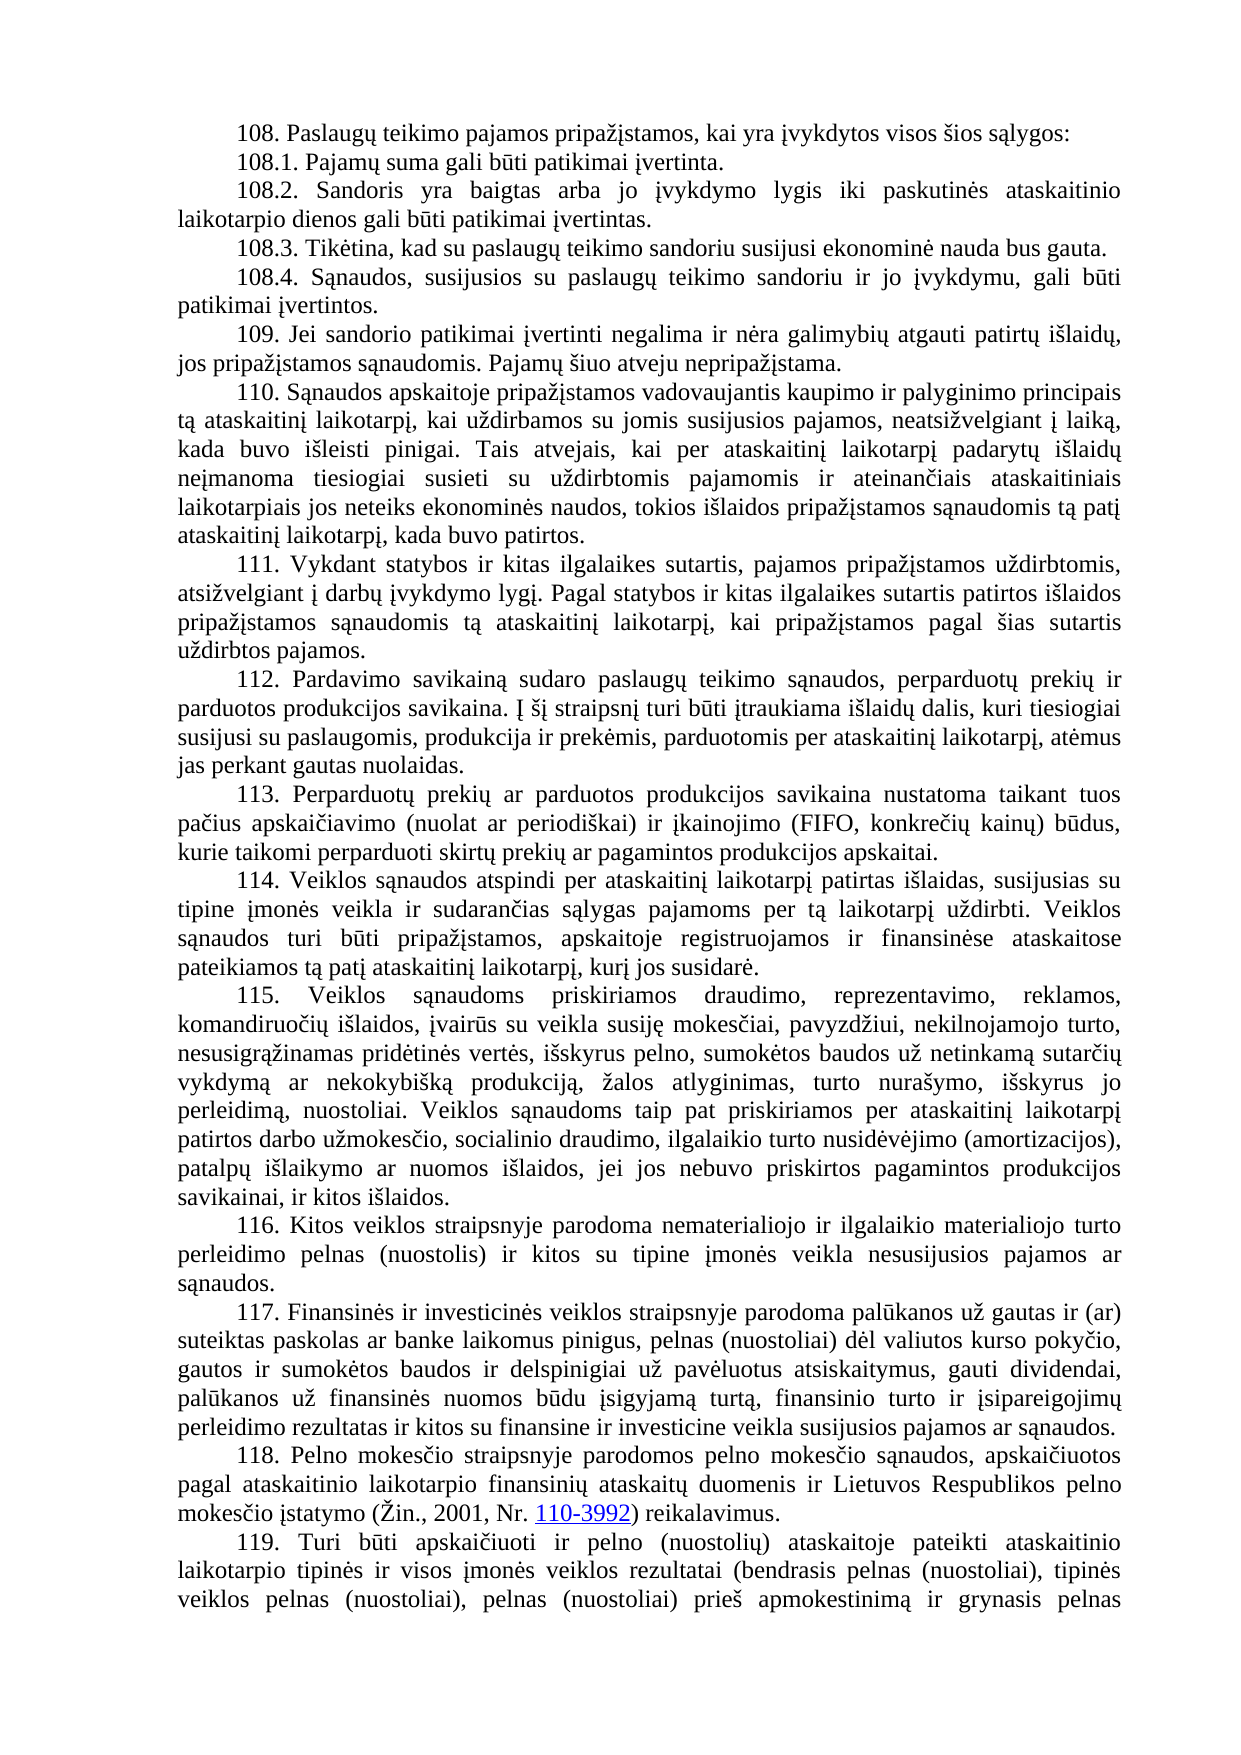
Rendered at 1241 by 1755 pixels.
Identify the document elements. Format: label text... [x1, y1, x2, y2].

text 112. Pardavimo savikainą sudaro paslaugų teikimo sąnaudos, perparduotų prekių ir parduotos produkcijos savikaina. Į šį straipsnį turi būti įtraukiama išlaidų dalis, kuri tiesiogiai susijusi su paslaugomis, produkcija ir prekėmis, parduotomis per ataskaitinį laikotarpį, atėmus jas perkant gautas nuolaidas. [177, 664, 1122, 779]
text 109. Jei sandorio patikimai įvertinti negalima ir nėra galimybių atgauti patirtų išlaidų, jos pripažįstamos sąnaudomis. Pajamų šiuo atveju nepripažįstama. [177, 319, 1122, 377]
text 113. Perparduotų prekių ar parduotos produkcijos savikaina nustatoma taikant tuos pačius apskaičiavimo (nuolat ar periodiškai) ir įkainojimo (FIFO, konkrečių kainų) būdus, kurie taikomi perparduoti skirtų prekių ar pagamintos produkcijos apskaitai. [177, 779, 1122, 866]
text 108.1. Pajamų suma gali būti patikimai įvertinta. [177, 147, 1122, 176]
text 108.4. Sąnaudos, susijusios su paslaugų teikimo sandoriu ir jo įvykdymu, gali būti patikimai įvertintos. [177, 262, 1122, 319]
text 111. Vykdant statybos ir kitas ilgalaikes sutartis, pajamos pripažįstamos uždirbtomis, atsižvelgiant į darbų įvykdymo lygį. Pagal statybos ir kitas ilgalaikes sutartis patirtos išlaidos pripažįstamos sąnaudomis tą ataskaitinį laikotarpį, kai pripažįstamos pagal šias sutartis uždirbtos pajamos. [177, 549, 1122, 664]
text 114. Veiklos sąnaudos atspindi per ataskaitinį laikotarpį patirtas išlaidas, susijusias su tipine įmonės veikla ir sudarančias sąlygas pajamoms per tą laikotarpį uždirbti. Veiklos sąnaudos turi būti pripažįstamos, apskaitoje registruojamos ir finansinėse ataskaitose pateikiamos tą patį ataskaitinį laikotarpį, kurį jos susidarė. [177, 866, 1122, 981]
text 110. Sąnaudos apskaitoje pripažįstamos vadovaujantis kaupimo ir palyginimo principais tą ataskaitinį laikotarpį, kai uždirbamos su jomis susijusios pajamos, neatsižvelgiant į laiką, kada buvo išleisti pinigai. Tais atvejais, kai per ataskaitinį laikotarpį padarytų išlaidų neįmanoma tiesiogiai susieti su uždirbtomis pajamomis ir ateinančiais ataskaitiniais laikotarpiais jos neteiks ekonominės naudos, tokios išlaidos pripažįstamos sąnaudomis tą patį ataskaitinį laikotarpį, kada buvo patirtos. [177, 377, 1122, 549]
text 108. Paslaugų teikimo pajamos pripažįstamos, kai yra įvykdytos visos šios sąlygos: [177, 118, 1122, 147]
text 118. Pelno mokesčio straipsnyje parodomos pelno mokesčio sąnaudos, apskaičiuotos pagal ataskaitinio laikotarpio finansinių ataskaitų duomenis ir Lietuvos Respublikos pelno mokesčio įstatymo (Žin., 2001, Nr. 110-3992) reikalavimus. [177, 1441, 1122, 1527]
text 116. Kitos veiklos straipsnyje parodoma nematerialiojo ir ilgalaikio materialiojo turto perleidimo pelnas (nuostolis) ir kitos su tipine įmonės veikla nesusijusios pajamos ar sąnaudos. [177, 1211, 1122, 1297]
text 108.3. Tikėtina, kad su paslaugų teikimo sandoriu susijusi ekonominė nauda bus gauta. [177, 233, 1122, 262]
text 119. Turi būti apskaičiuoti ir pelno (nuostolių) ataskaitoje pateikti ataskaitinio laikotarpio tipinės ir visos įmonės veiklos rezultatai (bendrasis pelnas (nuostoliai), tipinės veiklos pelnas (nuostoliai), pelnas (nuostoliai) prieš apmokestinimą ir grynasis pelnas [177, 1527, 1122, 1613]
text 115. Veiklos sąnaudoms priskiriamos draudimo, reprezentavimo, reklamos, komandiruočių išlaidos, įvairūs su veikla susiję mokesčiai, pavyzdžiui, nekilnojamojo turto, nesusigrąžinamas pridėtinės vertės, išskyrus pelno, sumokėtos baudos už netinkamą sutarčių vykdymą ar nekokybišką produkciją, žalos atlyginimas, turto nurašymo, išskyrus jo perleidimą, nuostoliai. Veiklos sąnaudoms taip pat priskiriamos per ataskaitinį laikotarpį patirtos darbo užmokesčio, socialinio draudimo, ilgalaikio turto nusidėvėjimo (amortizacijos), patalpų išlaikymo ar nuomos išlaidos, jei jos nebuvo priskirtos pagamintos produkcijos savikainai, ir kitos išlaidos. [177, 981, 1122, 1211]
text 117. Finansinės ir investicinės veiklos straipsnyje parodoma palūkanos už gautas ir (ar) suteiktas paskolas ar banke laikomus pinigus, pelnas (nuostoliai) dėl valiutos kurso pokyčio, gautos ir sumokėtos baudos ir delspinigiai už pavėluotus atsiskaitymus, gauti dividendai, palūkanos už finansinės nuomos būdu įsigyjamą turtą, finansinio turto ir įsipareigojimų perleidimo rezultatas ir kitos su finansine ir investicine veikla susijusios pajamos ar sąnaudos. [177, 1297, 1122, 1441]
text 108.2. Sandoris yra baigtas arba jo įvykdymo lygis iki paskutinės ataskaitinio laikotarpio dienos gali būti patikimai įvertintas. [177, 176, 1122, 233]
